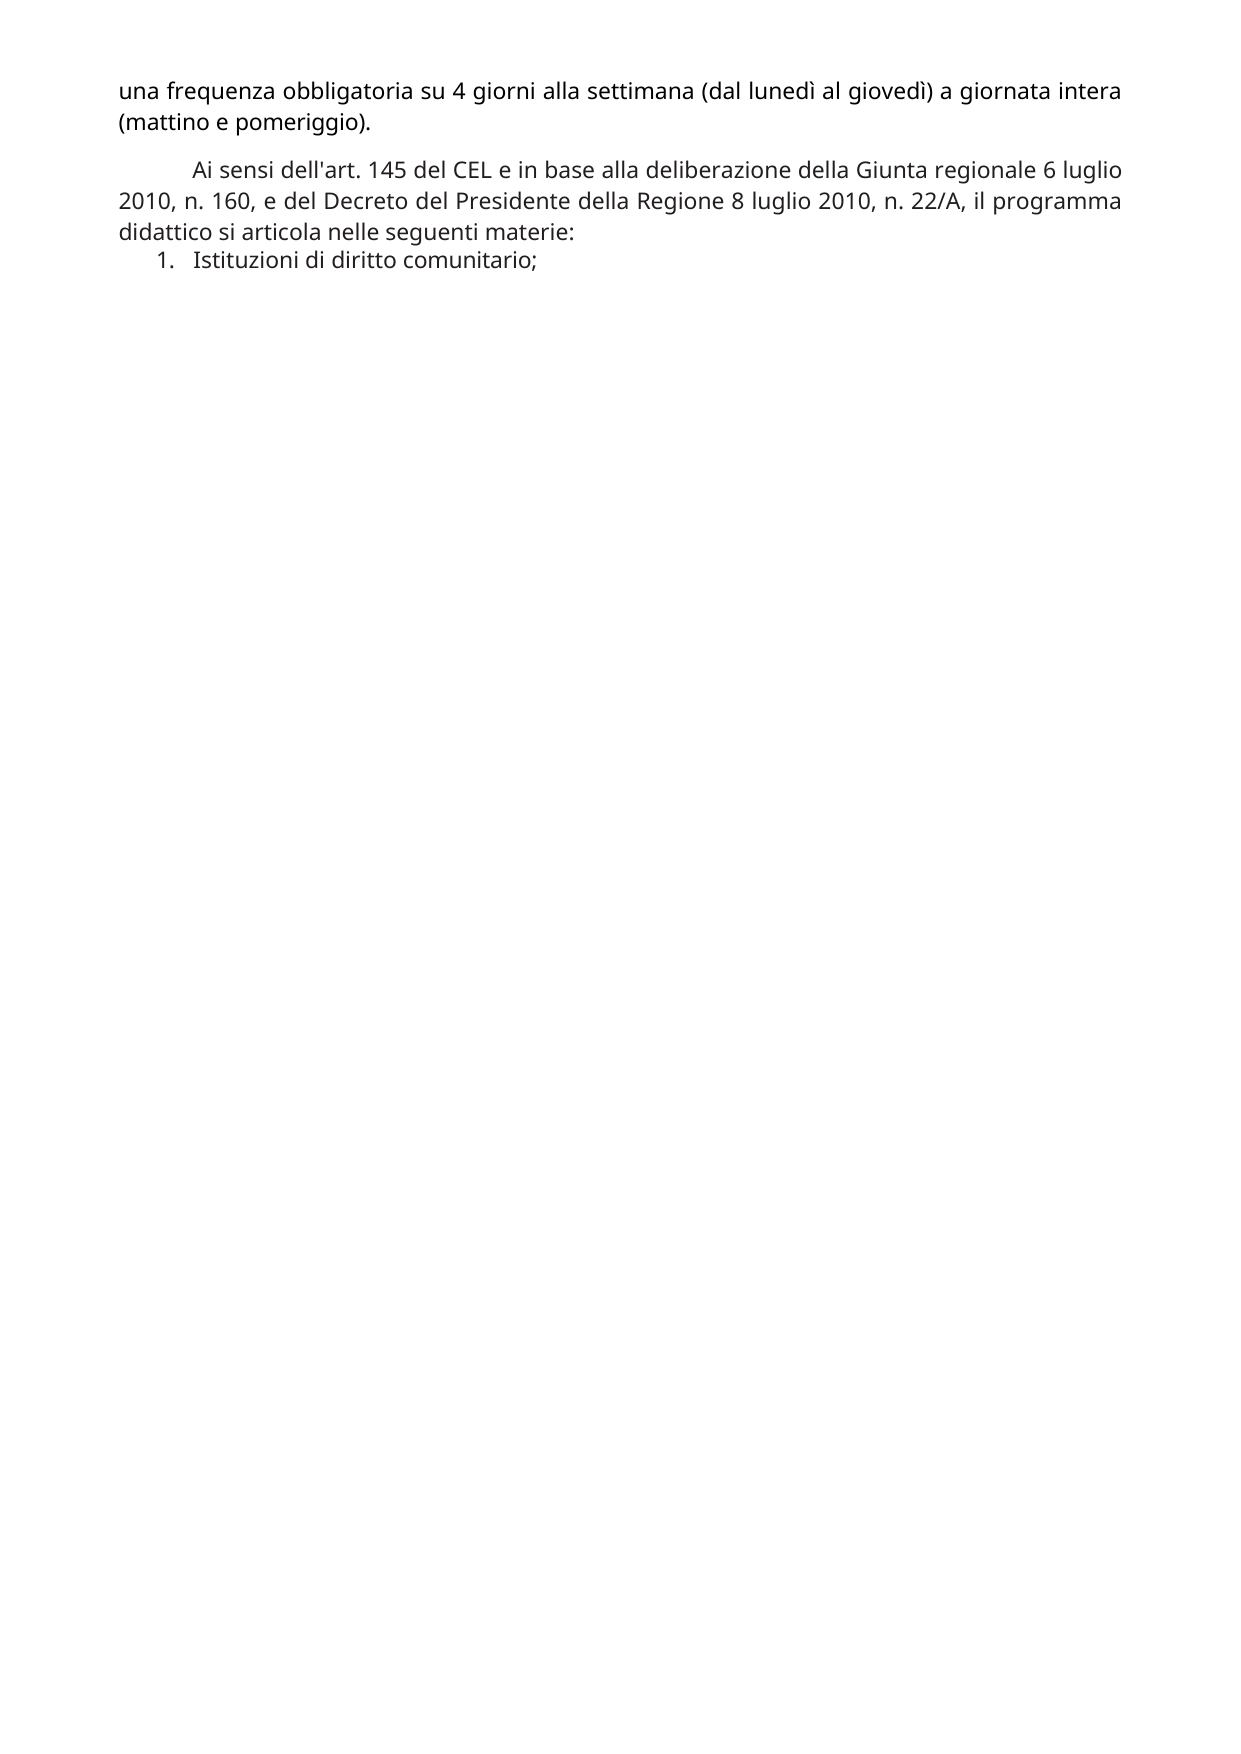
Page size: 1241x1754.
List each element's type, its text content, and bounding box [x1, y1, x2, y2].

text Ai sensi dell'art. 145 del CEL e in base alla deliberazione della Giunta regionale 6 luglio 2010, n. 160, e del Decreto del Presidente della Regione 8 luglio 2010, n. 22/A, il programma didattico si articola nelle seguenti materie: [118, 154, 1123, 248]
text una frequenza obbligatoria su 4 giorni alla settimana (dal lunedì al giovedì) a giornata intera (mattino e pomeriggio). [118, 75, 1123, 137]
list Istituzioni di diritto comunitario; [156, 248, 1137, 274]
